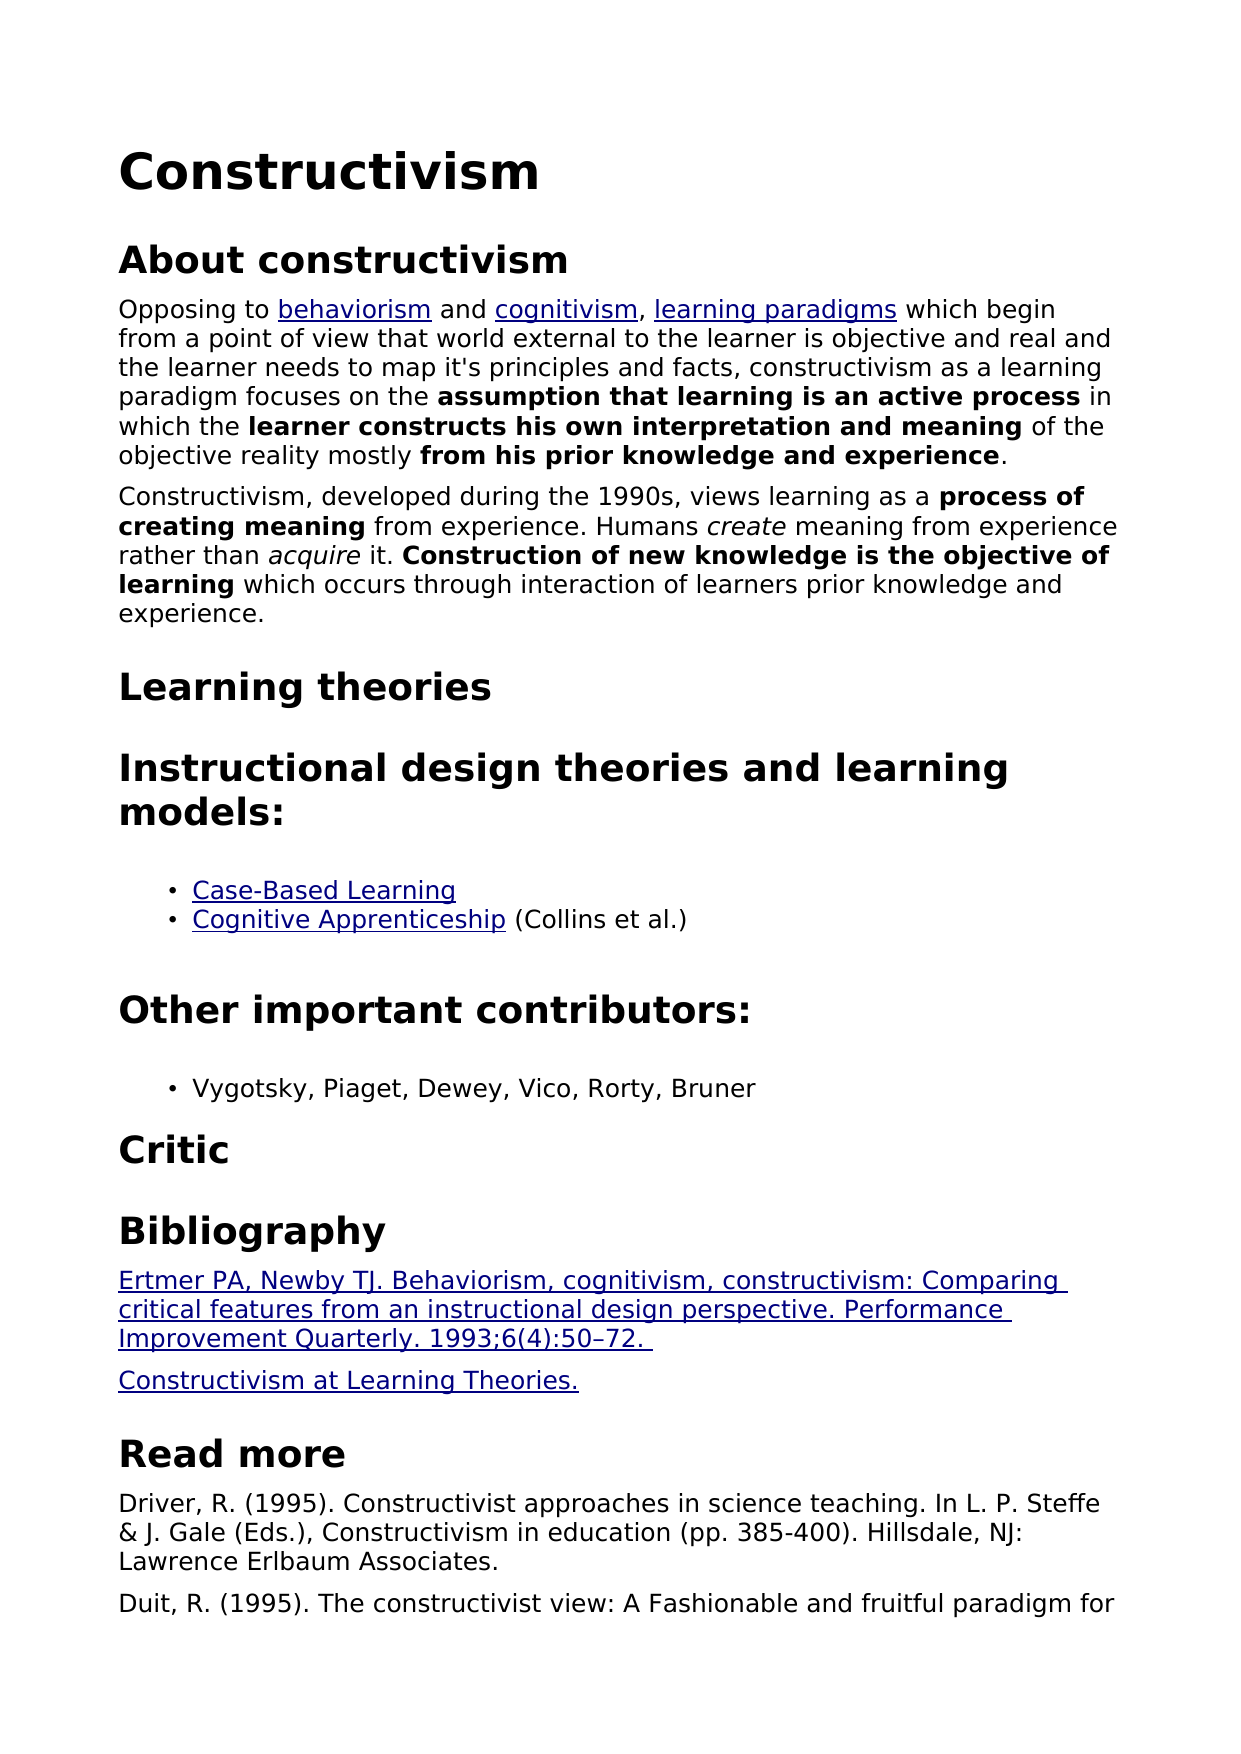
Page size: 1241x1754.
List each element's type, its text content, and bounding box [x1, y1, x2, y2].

subtitle About constructivism [118, 239, 1122, 282]
text Constructivism at Learning Theories. [118, 1366, 1122, 1395]
subtitle Bibliography [118, 1210, 1122, 1254]
text Ertmer PA, Newby TJ. Behaviorism, cognitivism, constructivism: Comparing critical features from an instructional design perspective. Performance Improvement Quarterly. 1993;6(4):50–72. [118, 1266, 1122, 1354]
subtitle Learning theories [118, 666, 1122, 709]
list Case-Based Learning [177, 876, 1122, 905]
text Constructivism, developed during the 1990s, views learning as a process of creating meaning from experience. Humans create meaning from experience rather than acquire it. Construction of new knowledge is the objective of learning which occurs through interaction of learners prior knowledge and experience. [118, 482, 1122, 628]
subtitle Read more [118, 1433, 1122, 1476]
subtitle Constructivism [118, 143, 1122, 201]
text Opposing to behaviorism and cognitivism, learning paradigms which begin from a point of view that world external to the learner is objective and real and the learner needs to map it's principles and facts, constructivism as a learning paradigm focuses on the assumption that learning is an active process in which the learner constructs his own interpretation and meaning of the objective reality mostly from his prior knowledge and experience. [118, 295, 1122, 470]
subtitle Instructional design theories and learning models: [118, 747, 1122, 834]
list Cognitive Apprenticeship (Collins et al.) [177, 905, 1122, 934]
subtitle Critic [118, 1129, 1122, 1172]
list Vygotsky, Piaget, Dewey, Vico, Rorty, Bruner [177, 1075, 1122, 1104]
subtitle Other important contributors: [118, 989, 1122, 1033]
text Duit, R. (1995). The constructivist view: A Fashionable and fruitful paradigm for [118, 1589, 1122, 1618]
text Driver, R. (1995). Constructivist approaches in science teaching. In L. P. Steffe & J. Gale (Eds.), Constructivism in education (pp. 385-400). Hillsdale, NJ: Lawrence Erlbaum Associates. [118, 1489, 1122, 1576]
